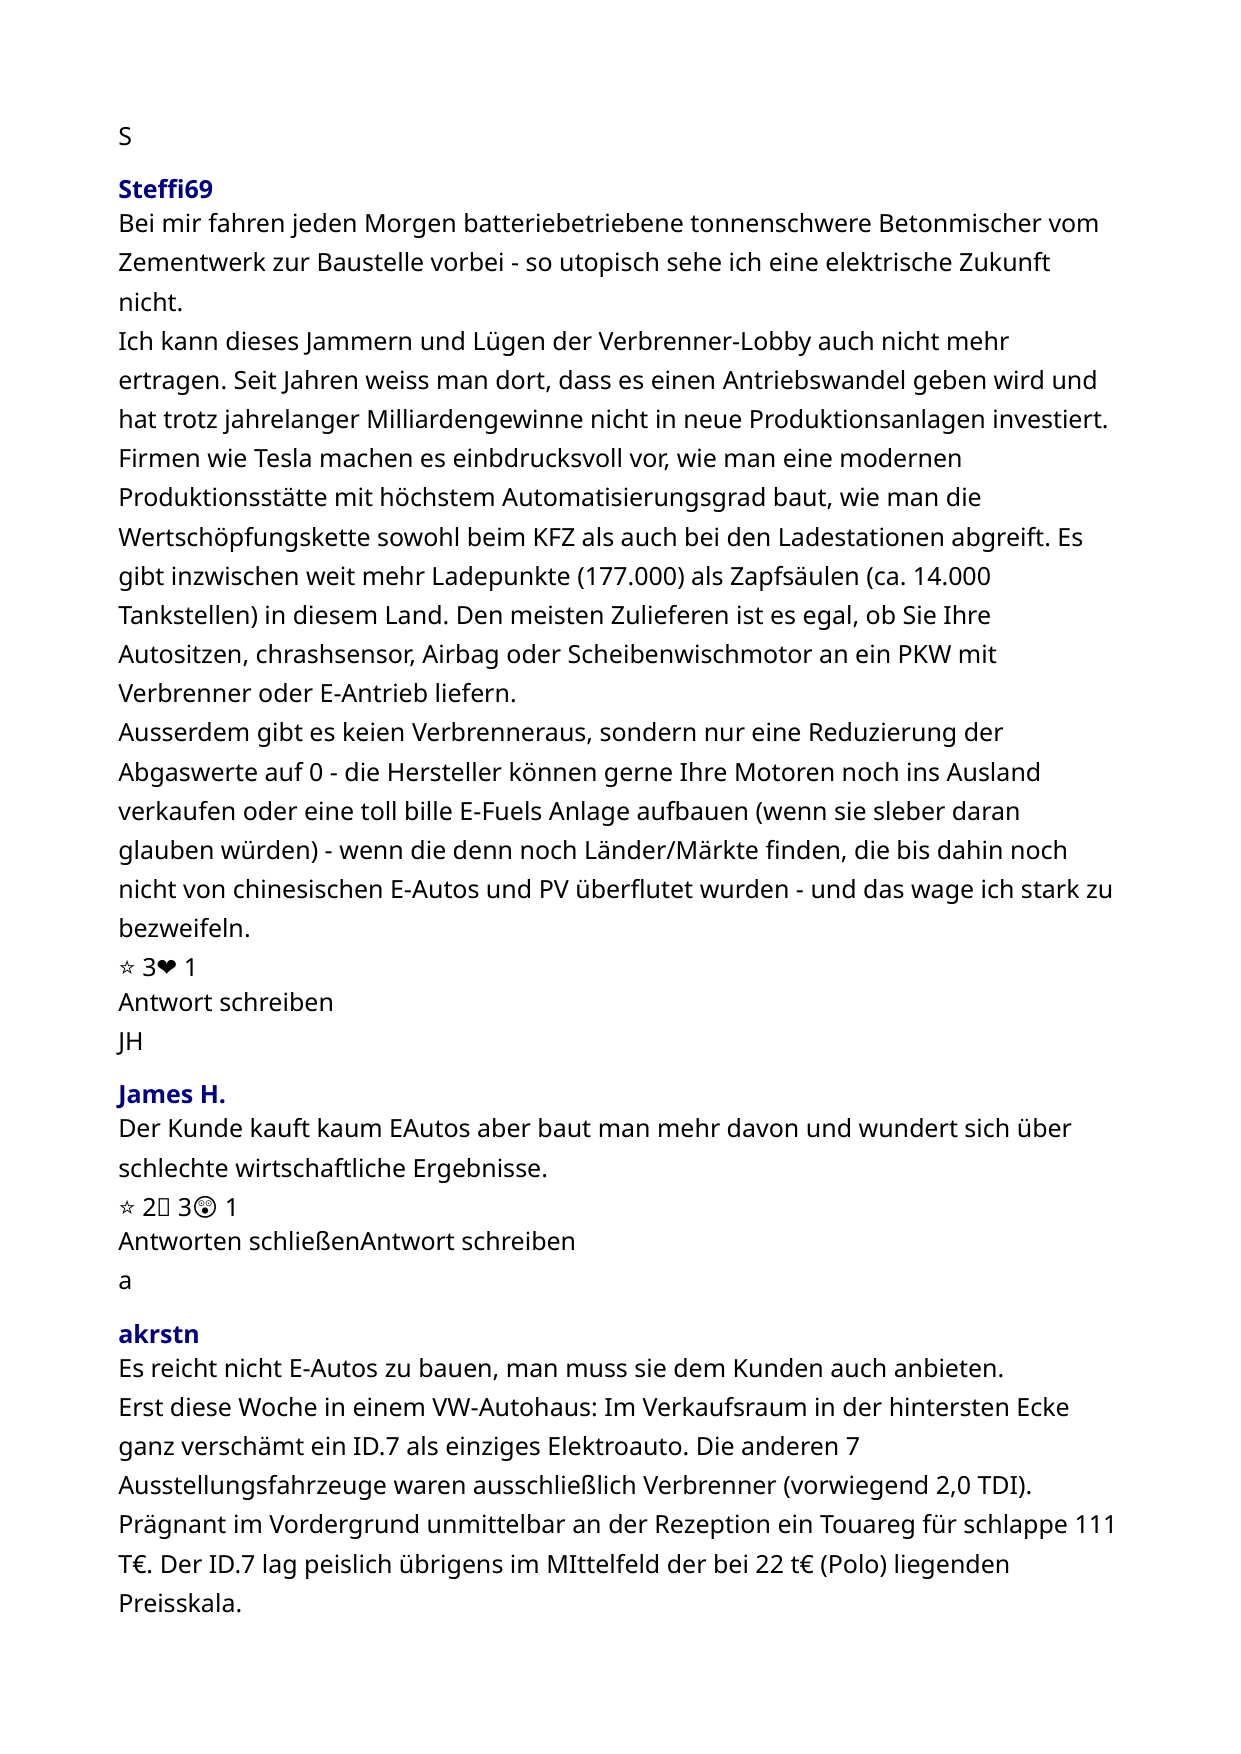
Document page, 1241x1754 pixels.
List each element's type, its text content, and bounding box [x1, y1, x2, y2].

text Antworten schließenAntwort schreiben [118, 1223, 1122, 1258]
text Ich kann dieses Jammern und Lügen der Verbrenner-Lobby auch nicht mehr ertragen. Seit Jahren weiss man dort, dass es einen Antriebswandel geben wird und hat trotz jahrelanger Milliardengewinne nicht in neue Produktionsanlagen investiert. Firmen wie Tesla machen es einbdrucksvoll vor, wie man eine modernen Produktionsstätte mit höchstem Automatisierungsgrad baut, wie man die Wertschöpfungskette sowohl beim KFZ als auch bei den Ladestationen abgreift. Es gibt inzwischen weit mehr Ladepunkte (177.000) als Zapfsäulen (ca. 14.000 Tankstellen) in diesem Land. Den meisten Zulieferen ist es egal, ob Sie Ihre Autositzen, chrashsensor, Airbag oder Scheibenwischmotor an ein PKW mit Verbrenner oder E-Antrieb liefern. [118, 323, 1122, 710]
subtitle Steffi69 [118, 172, 1122, 206]
subtitle akrstn [118, 1316, 1122, 1351]
text ⭐️ 2🤨 3😲 1 [118, 1189, 1122, 1223]
text a [118, 1263, 1122, 1297]
text Der Kunde kauft kaum EAutos aber baut man mehr davon und wundert sich über schlechte wirtschaftliche Ergebnisse. [118, 1111, 1122, 1184]
text Bei mir fahren jeden Morgen batteriebetriebene tonnenschwere Betonmischer vom Zementwerk zur Baustelle vorbei - so utopisch sehe ich eine elektrische Zukunft nicht. [118, 206, 1122, 318]
text JH [118, 1023, 1122, 1057]
text ⭐️ 3❤️ 1 [118, 950, 1122, 984]
text Erst diese Woche in einem VW-Autohaus: Im Verkaufsraum in der hintersten Ecke ganz verschämt ein ID.7 als einziges Elektroauto. Die anderen 7 Ausstellungsfahrzeuge waren ausschließlich Verbrenner (vorwiegend 2,0 TDI). Prägnant im Vordergrund unmittelbar an der Rezeption ein Touareg für schlappe 111 T€. Der ID.7 lag peislich übrigens im MIttelfeld der bei 22 t€ (Polo) liegenden Preisskala. [118, 1390, 1122, 1619]
text Ausserdem gibt es keien Verbrenneraus, sondern nur eine Reduzierung der Abgaswerte auf 0 - die Hersteller können gerne Ihre Motoren noch ins Ausland verkaufen oder eine toll bille E-Fuels Anlage aufbauen (wenn sie sleber daran glauben würden) - wenn die denn noch Länder/Märkte finden, die bis dahin noch nicht von chinesischen E-Autos und PV überflutet wurden - und das wage ich stark zu bezweifeln. [118, 715, 1122, 945]
text Antwort schreiben [118, 984, 1122, 1018]
subtitle James H. [118, 1077, 1122, 1111]
text Es reicht nicht E-Autos zu bauen, man muss sie dem Kunden auch anbieten. [118, 1351, 1122, 1384]
text S [118, 118, 1122, 152]
